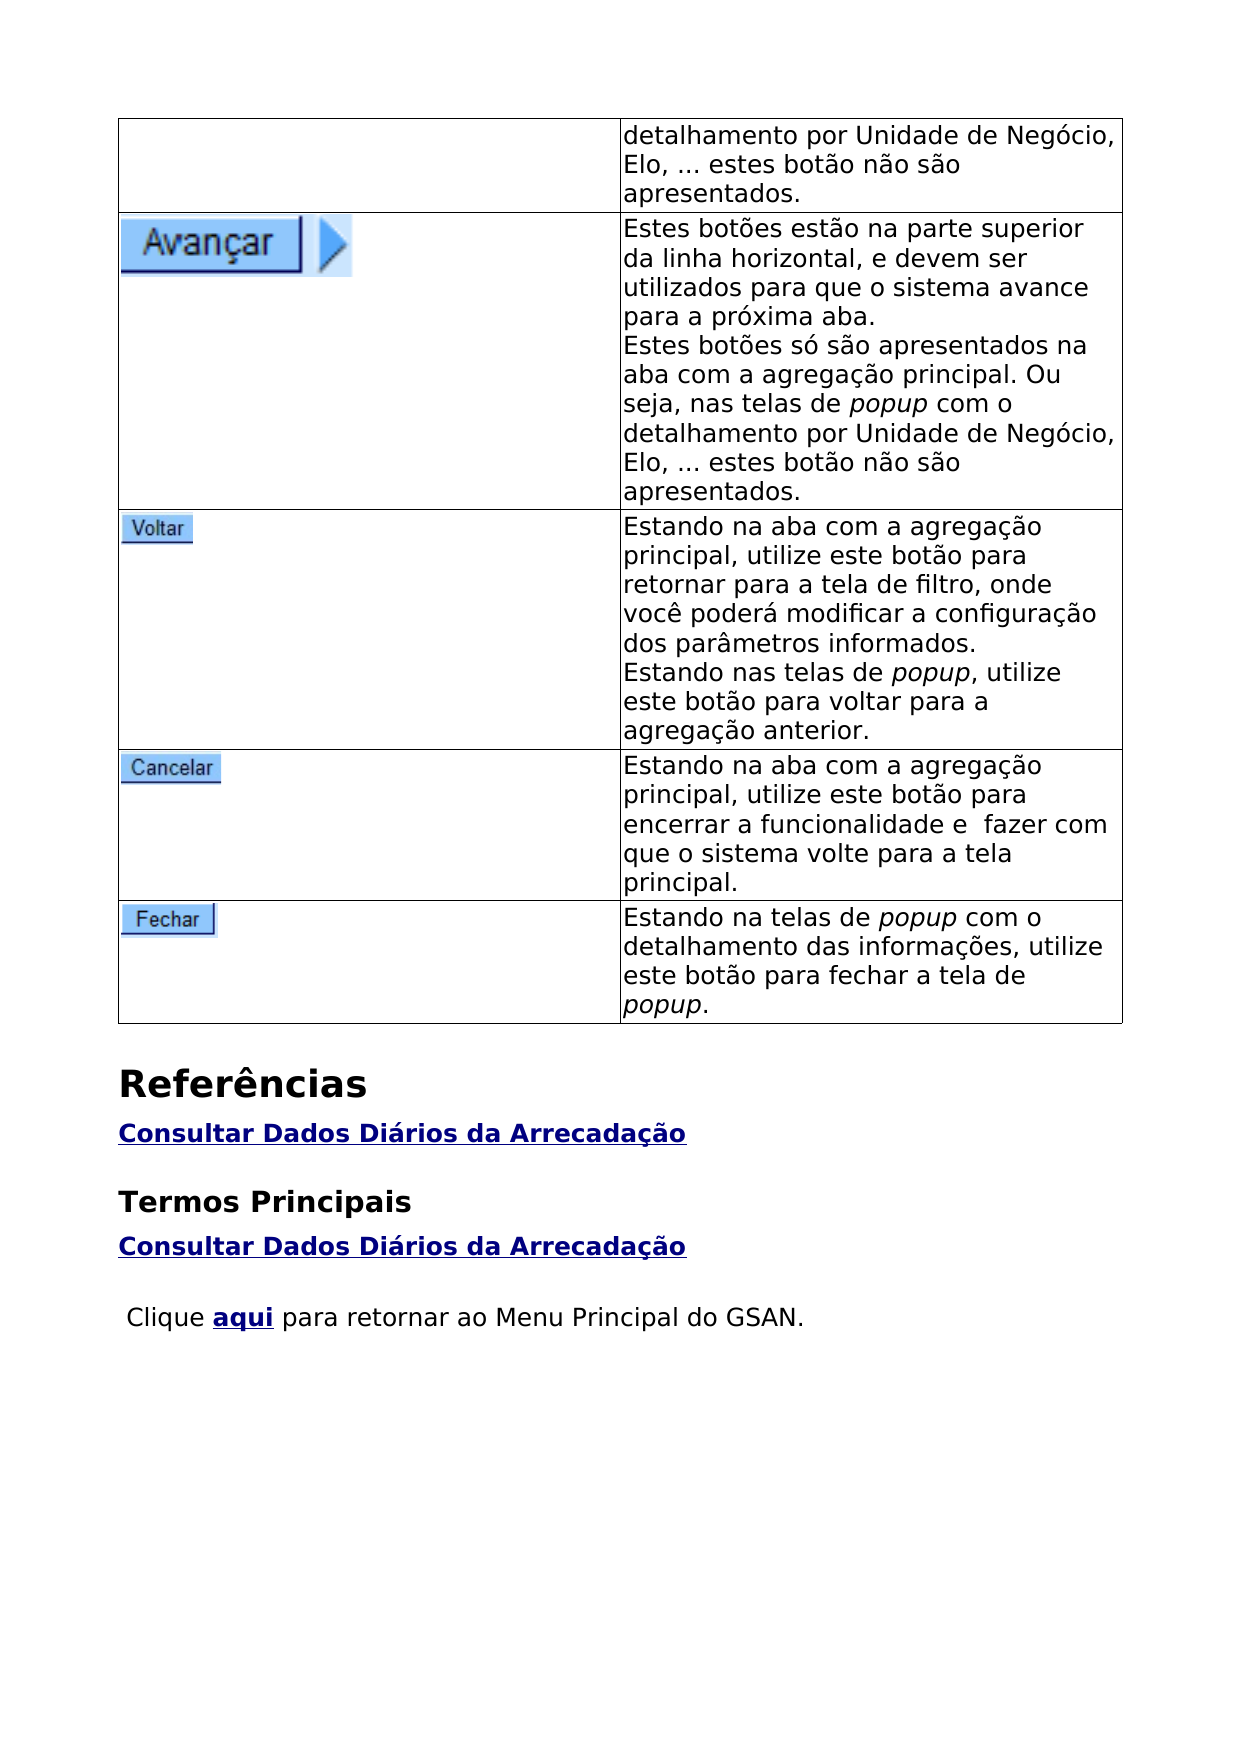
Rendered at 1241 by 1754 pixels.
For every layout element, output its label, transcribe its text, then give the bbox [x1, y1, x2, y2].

table_cell [119, 213, 620, 509]
picture [121, 751, 222, 785]
picture [121, 512, 193, 545]
table_cell Estando na aba com a agregação principal, utilize este botão para retornar para a tela de filtro, onde você poderá modificar a configuração dos parâmetros informados. Estando nas telas de popup, utilize este botão para voltar para a agregação anterior. [621, 510, 1122, 748]
text Consultar Dados Diários da Arrecadação [118, 1232, 1122, 1261]
text Clique aqui para retornar ao Menu Principal do GSAN. [118, 1274, 1122, 1332]
picture [121, 214, 356, 277]
table_cell Estando na aba com a agregação principal, utilize este botão para encerrar a funcionalidade e fazer com que o sistema volte para a tela principal. [621, 750, 1122, 900]
text Consultar Dados Diários da Arrecadação [118, 1119, 1122, 1148]
subtitle Termos Principais [118, 1186, 1122, 1219]
table_cell [119, 510, 620, 748]
table_cell [119, 901, 620, 1023]
table_cell Estando na telas de popup com o detalhamento das informações, utilize este botão para fechar a tela de popup. [621, 901, 1122, 1023]
picture [121, 903, 218, 938]
subtitle Referências [118, 1063, 1122, 1106]
table_cell Estes botões estão na parte superior da linha horizontal, e devem ser utilizados para que o sistema avance para a próxima aba. Estes botões só são apresentados na aba com a agregação principal. Ou seja, nas telas de popup com o detalhamento por Unidade de Negócio, Elo, ... estes botão não são apresentados. [621, 213, 1122, 509]
table_cell [119, 750, 620, 900]
table_cell [119, 119, 620, 212]
table_cell detalhamento por Unidade de Negócio, Elo, ... estes botão não são apresentados. [621, 119, 1122, 212]
